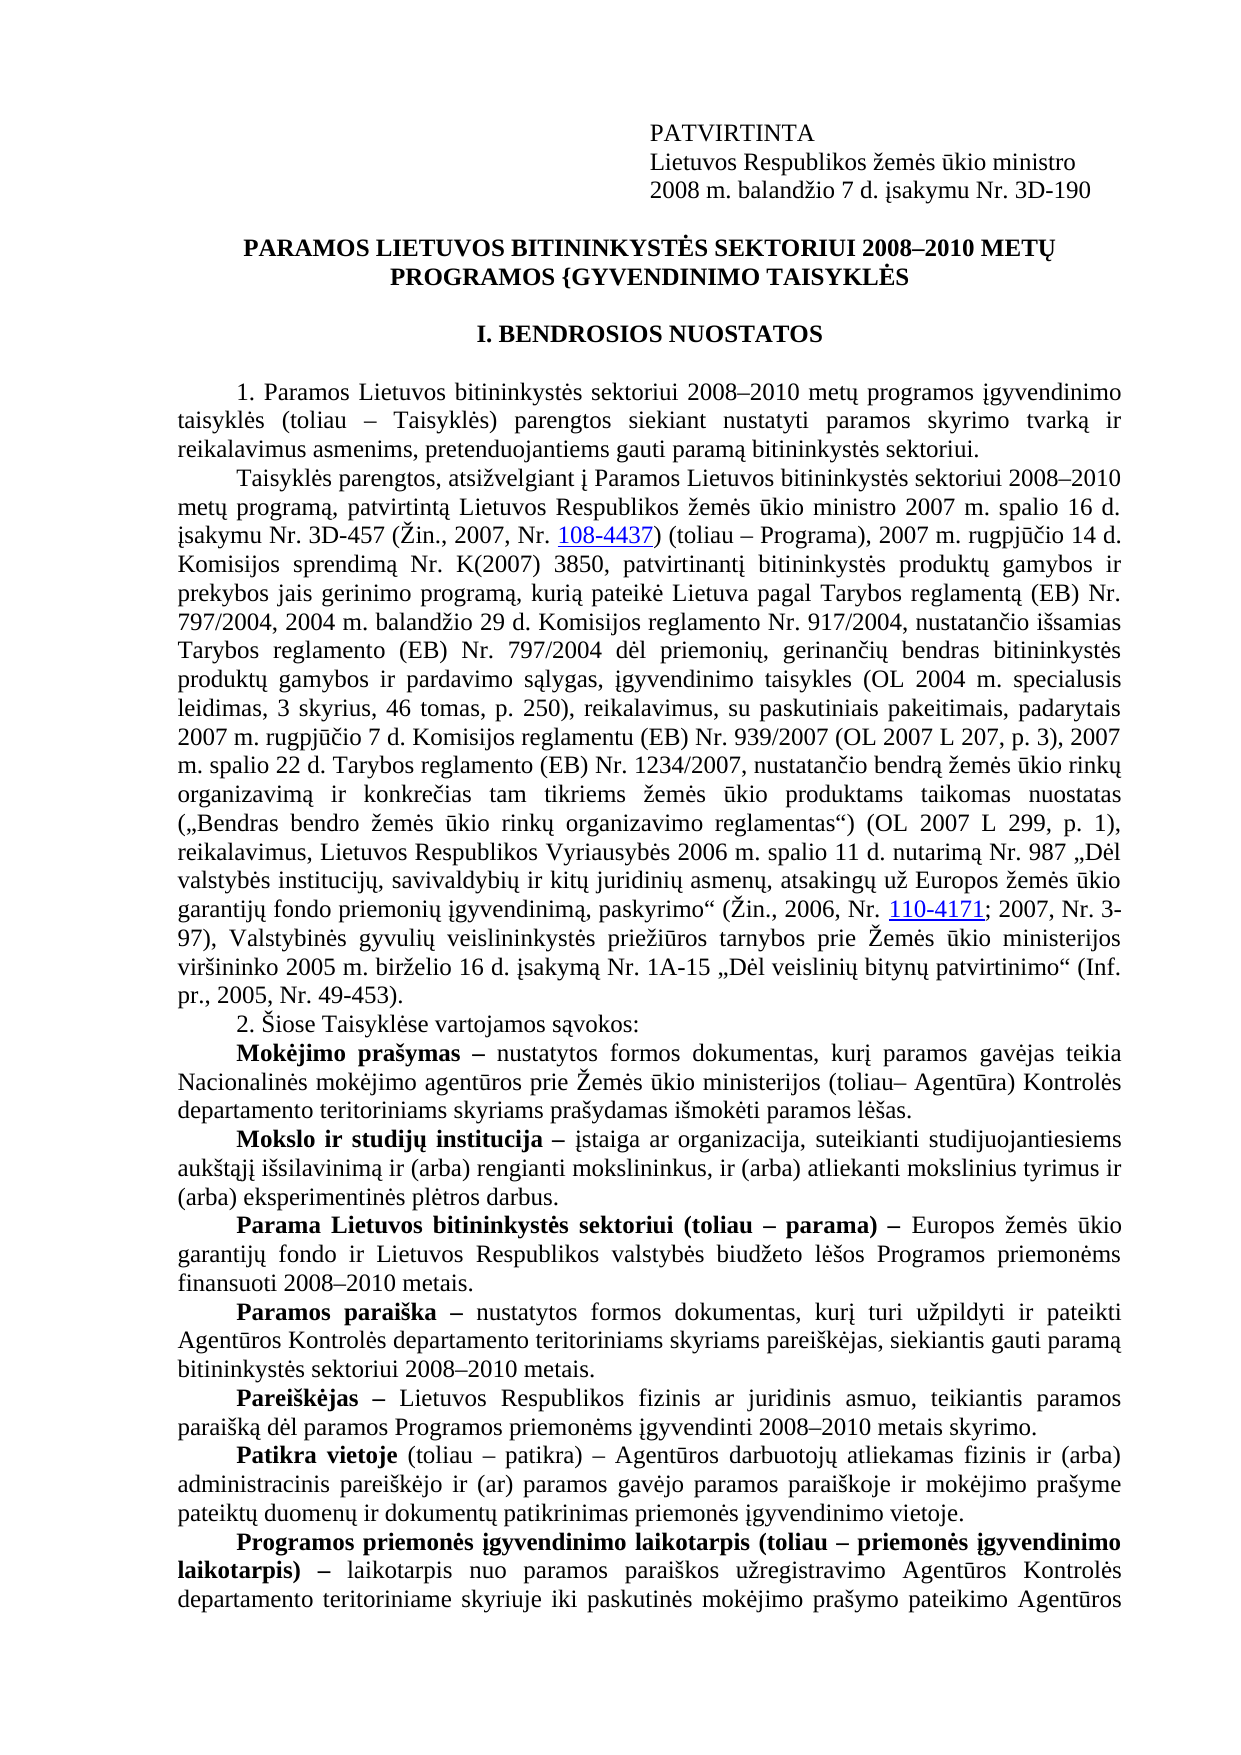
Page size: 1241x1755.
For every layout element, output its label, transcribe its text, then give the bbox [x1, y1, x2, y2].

text 2. Šiose Taisyklėse vartojamos sąvokos: [177, 1009, 1122, 1038]
text Taisyklės parengtos, atsižvelgiant į Paramos Lietuvos bitininkystės sektoriui 2008–2010 metų programą, patvirtintą Lietuvos Respublikos žemės ūkio ministro 2007 m. spalio 16 d. įsakymu Nr. 3D-457 (Žin., 2007, Nr. 108-4437) (toliau – Programa), 2007 m. rugpjūčio 14 d. Komisijos sprendimą Nr. K(2007) 3850, patvirtinantį bitininkystės produktų gamybos ir prekybos jais gerinimo programą, kurią pateikė Lietuva pagal Tarybos reglamentą (EB) Nr. 797/2004, 2004 m. balandžio 29 d. Komisijos reglamento Nr. 917/2004, nustatančio išsamias Tarybos reglamento (EB) Nr. 797/2004 dėl priemonių, gerinančių bendras bitininkystės produktų gamybos ir pardavimo sąlygas, įgyvendinimo taisykles (OL 2004 m. specialusis leidimas, 3 skyrius, 46 tomas, p. 250), reikalavimus, su paskutiniais pakeitimais, padarytais 2007 m. rugpjūčio 7 d. Komisijos reglamentu (EB) Nr. 939/2007 (OL 2007 L 207, p. 3), 2007 m. spalio 22 d. Tarybos reglamento (EB) Nr. 1234/2007, nustatančio bendrą žemės ūkio rinkų organizavimą ir konkrečias tam tikriems žemės ūkio produktams taikomas nuostatas („Bendras bendro žemės ūkio rinkų organizavimo reglamentas“) (OL 2007 L 299, p. 1), reikalavimus, Lietuvos Respublikos Vyriausybės 2006 m. spalio 11 d. nutarimą Nr. 987 „Dėl valstybės institucijų, savivaldybių ir kitų juridinių asmenų, atsakingų už Europos žemės ūkio garantijų fondo priemonių įgyvendinimą, paskyrimo“ (Žin., 2006, Nr. 110-4171; 2007, Nr. 3-97), Valstybinės gyvulių veislininkystės priežiūros tarnybos prie Žemės ūkio ministerijos viršininko 2005 m. birželio 16 d. įsakymą Nr. 1A-15 „Dėl veislinių bitynų patvirtinimo“ (Inf. pr., 2005, Nr. 49-453). [177, 463, 1122, 1009]
text Pareiškėjas – Lietuvos Respublikos fizinis ar juridinis asmuo, teikiantis paramos paraišką dėl paramos Programos priemonėms įgyvendinti 2008–2010 metais skyrimo. [177, 1383, 1122, 1441]
text Parama Lietuvos bitininkystės sektoriui (toliau – parama) – Europos žemės ūkio garantijų fondo ir Lietuvos Respublikos valstybės biudžeto lėšos Programos priemonėms finansuoti 2008–2010 metais. [177, 1211, 1122, 1297]
text PARAMOS LIETUVOS BITININKYSTĖS SEKTORIUI 2008–2010 METŲ PROGRAMOS {GYVENDINIMO TAISYKLĖS [177, 233, 1122, 291]
text Lietuvos Respublikos žemės ūkio ministro 2008 m. balandžio 7 d. įsakymu Nr. 3D-190 [649, 147, 1122, 204]
text PATVIRTINTA [649, 118, 1122, 147]
text Paramos paraiška – nustatytos formos dokumentas, kurį turi užpildyti ir pateikti Agentūros Kontrolės departamento teritoriniams skyriams pareiškėjas, siekiantis gauti paramą bitininkystės sektoriui 2008–2010 metais. [177, 1297, 1122, 1383]
text 1. Paramos Lietuvos bitininkystės sektoriui 2008–2010 metų programos įgyvendinimo taisyklės (toliau – Taisyklės) parengtos siekiant nustatyti paramos skyrimo tvarką ir reikalavimus asmenims, pretenduojantiems gauti paramą bitininkystės sektoriui. [177, 377, 1122, 463]
text Mokėjimo prašymas – nustatytos formos dokumentas, kurį paramos gavėjas teikia Nacionalinės mokėjimo agentūros prie Žemės ūkio ministerijos (toliau– Agentūra) Kontrolės departamento teritoriniams skyriams prašydamas išmokėti paramos lėšas. [177, 1038, 1122, 1124]
text I. BENDROSIOS NUOSTATOS [177, 319, 1122, 348]
text Programos priemonės įgyvendinimo laikotarpis (toliau – priemonės įgyvendinimo laikotarpis) – laikotarpis nuo paramos paraiškos užregistravimo Agentūros Kontrolės departamento teritoriniame skyriuje iki paskutinės mokėjimo prašymo pateikimo Agentūros [177, 1527, 1122, 1613]
text Mokslo ir studijų institucija – įstaiga ar organizacija, suteikianti studijuojantiesiems aukštąjį išsilavinimą ir (arba) rengianti mokslininkus, ir (arba) atliekanti mokslinius tyrimus ir (arba) eksperimentinės plėtros darbus. [177, 1124, 1122, 1211]
text Patikra vietoje (toliau – patikra) – Agentūros darbuotojų atliekamas fizinis ir (arba) administracinis pareiškėjo ir (ar) paramos gavėjo paramos paraiškoje ir mokėjimo prašyme pateiktų duomenų ir dokumentų patikrinimas priemonės įgyvendinimo vietoje. [177, 1441, 1122, 1527]
